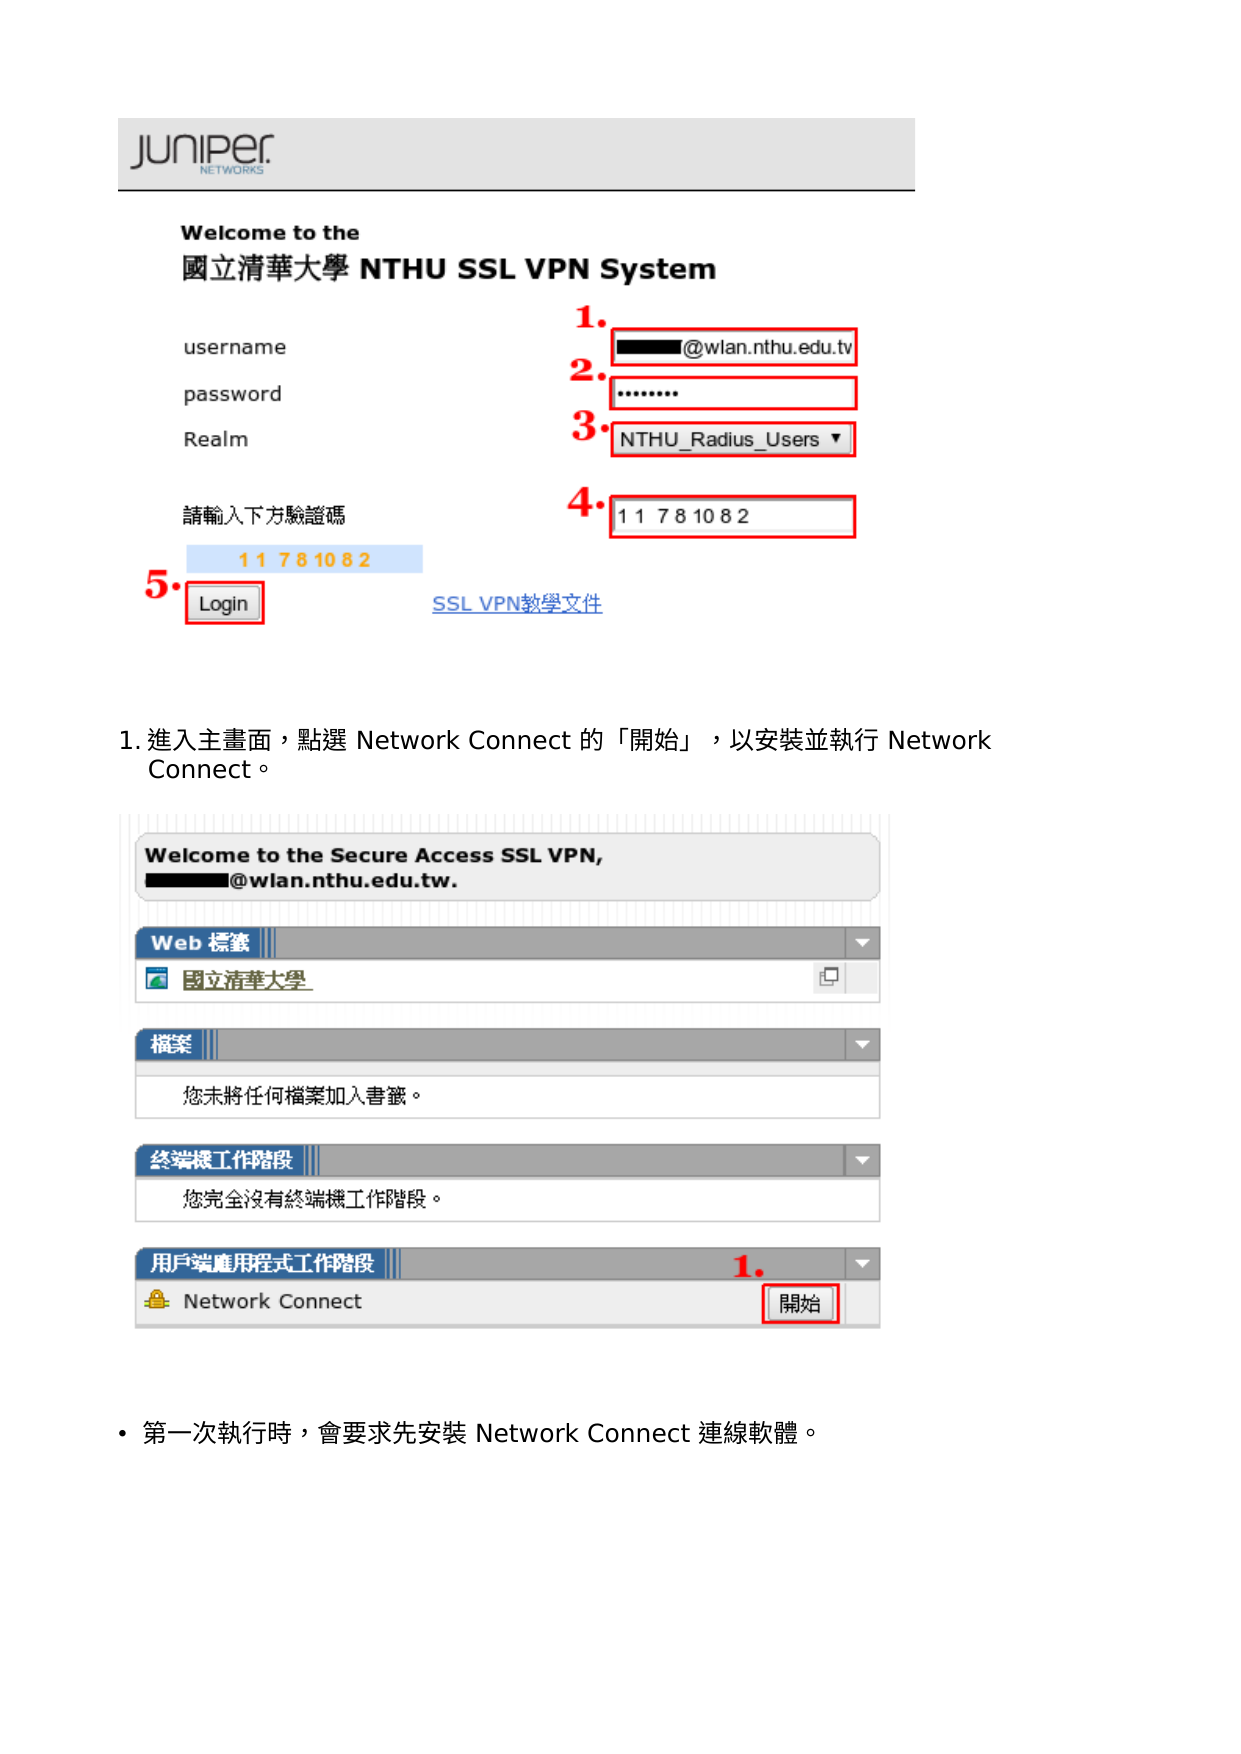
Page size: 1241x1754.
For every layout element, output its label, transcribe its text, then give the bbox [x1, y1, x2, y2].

picture [118, 814, 898, 1343]
list 第一次執行時，會要求先安裝 Network Connect 連線軟體。 [118, 1419, 1122, 1449]
picture [118, 118, 915, 650]
list 進入主畫面，點選 Network Connect 的「開始」，以安裝並執行 Network Connect。 [118, 726, 1122, 785]
